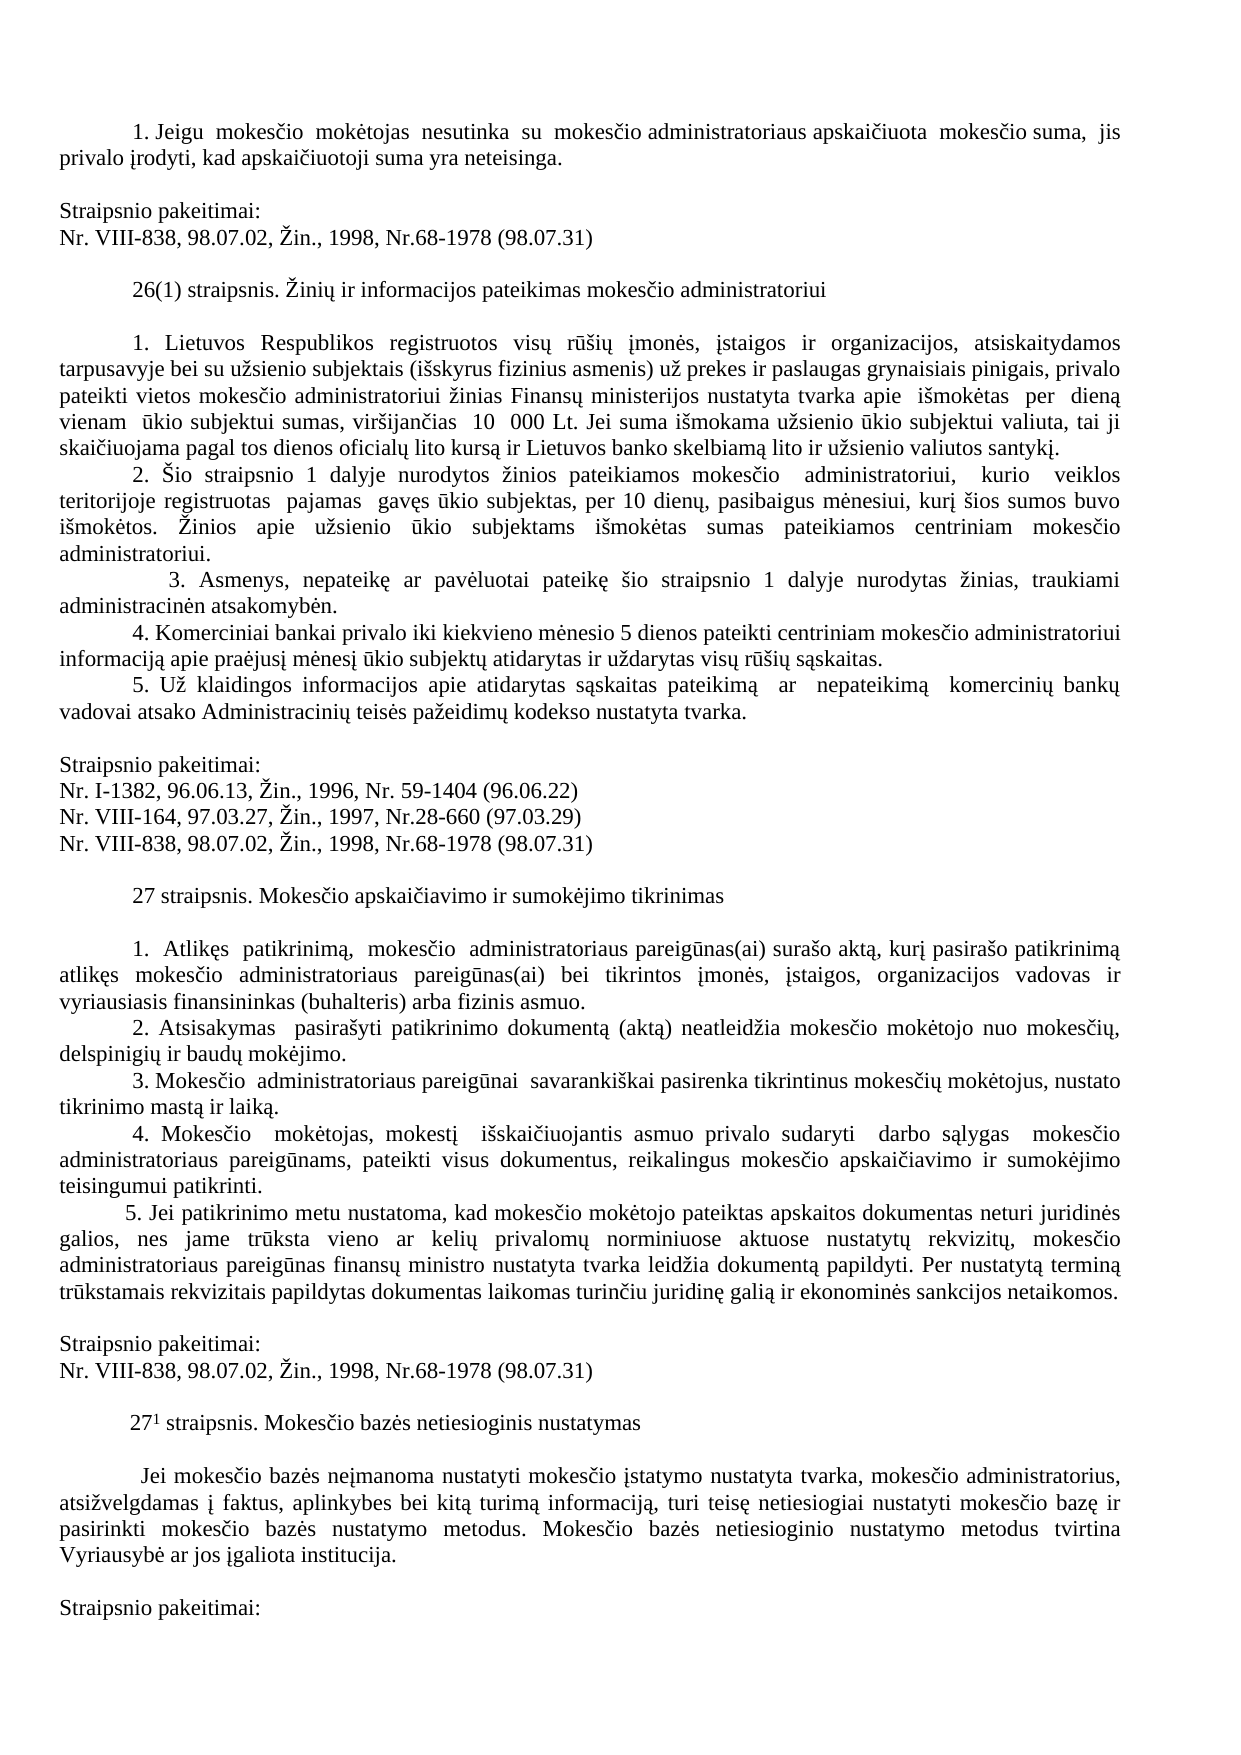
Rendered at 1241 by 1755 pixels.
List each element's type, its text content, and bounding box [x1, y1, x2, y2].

text 271 straipsnis. Mokesčio bazės netiesioginis nustatymas [59, 1409, 1122, 1436]
text 3. Mokesčio administratoriaus pareigūnai savarankiškai pasirenka tikrintinus mokesčių mokėtojus, nustato tikrinimo mastą ir laiką. [59, 1067, 1122, 1119]
text 5. Jei patikrinimo metu nustatoma, kad mokesčio mokėtojo pateiktas apskaitos dokumentas neturi juridinės galios, nes jame trūksta vieno ar kelių privalomų norminiuose aktuose nustatytų rekvizitų, mokesčio administratoriaus pareigūnas finansų ministro nustatyta tvarka leidžia dokumentą papildyti. Per nustatytą terminą trūkstamais rekvizitais papildytas dokumentas laikomas turinčiu juridinę galią ir ekonominės sankcijos netaikomos. [59, 1199, 1122, 1304]
text Nr. VIII-838, 98.07.02, Žin., 1998, Nr.68-1978 (98.07.31) [59, 223, 1122, 250]
text 1. Lietuvos Respublikos registruotos visų rūšių įmonės, įstaigos ir organizacijos, atsiskaitydamos tarpusavyje bei su užsienio subjektais (išskyrus fizinius asmenis) už prekes ir paslaugas grynaisiais pinigais, privalo pateikti vietos mokesčio administratoriui žinias Finansų ministerijos nustatyta tvarka apie išmokėtas per dieną vienam ūkio subjektui sumas, viršijančias 10 000 Lt. Jei suma išmokama užsienio ūkio subjektui valiuta, tai ji skaičiuojama pagal tos dienos oficialų lito kursą ir Lietuvos banko skelbiamą lito ir užsienio valiutos santykį. [59, 329, 1122, 461]
text 1. Atlikęs patikrinimą, mokesčio administratoriaus pareigūnas(ai) surašo aktą, kurį pasirašo patikrinimą atlikęs mokesčio administratoriaus pareigūnas(ai) bei tikrintos įmonės, įstaigos, organizacijos vadovas ir vyriausiasis finansininkas (buhalteris) arba fizinis asmuo. [59, 935, 1122, 1014]
text Jei mokesčio bazės neįmanoma nustatyti mokesčio įstatymo nustatyta tvarka, mokesčio administratorius, atsižvelgdamas į faktus, aplinkybes bei kitą turimą informaciją, turi teisę netiesiogiai nustatyti mokesčio bazę ir pasirinkti mokesčio bazės nustatymo metodus. Mokesčio bazės netiesioginio nustatymo metodus tvirtina Vyriausybė ar jos įgaliota institucija. [59, 1462, 1122, 1568]
text 26(1) straipsnis. Žinių ir informacijos pateikimas mokesčio administratoriui [59, 276, 1122, 303]
text Straipsnio pakeitimai: [59, 751, 1122, 777]
text 4. Komerciniai bankai privalo iki kiekvieno mėnesio 5 dienos pateikti centriniam mokesčio administratoriui informaciją apie praėjusį mėnesį ūkio subjektų atidarytas ir uždarytas visų rūšių sąskaitas. [59, 619, 1122, 672]
text 4. Mokesčio mokėtojas, mokestį išskaičiuojantis asmuo privalo sudaryti darbo sąlygas mokesčio administratoriaus pareigūnams, pateikti visus dokumentus, reikalingus mokesčio apskaičiavimo ir sumokėjimo teisingumui patikrinti. [59, 1119, 1122, 1199]
text 3. Asmenys, nepateikę ar pavėluotai pateikę šio straipsnio 1 dalyje nurodytas žinias, traukiami administracinėn atsakomybėn. [59, 566, 1122, 619]
text 2. Atsisakymas pasirašyti patikrinimo dokumentą (aktą) neatleidžia mokesčio mokėtojo nuo mokesčių, delspinigių ir baudų mokėjimo. [59, 1014, 1122, 1067]
text Nr. VIII-164, 97.03.27, Žin., 1997, Nr.28-660 (97.03.29) [59, 803, 1122, 830]
text Straipsnio pakeitimai: [59, 197, 1122, 223]
text Straipsnio pakeitimai: [59, 1594, 1122, 1620]
text 2. Šio straipsnio 1 dalyje nurodytos žinios pateikiamos mokesčio administratoriui, kurio veiklos teritorijoje registruotas pajamas gavęs ūkio subjektas, per 10 dienų, pasibaigus mėnesiui, kurį šios sumos buvo išmokėtos. Žinios apie užsienio ūkio subjektams išmokėtas sumas pateikiamos centriniam mokesčio administratoriui. [59, 461, 1122, 566]
text Nr. I-1382, 96.06.13, Žin., 1996, Nr. 59-1404 (96.06.22) [59, 777, 1122, 803]
text 27 straipsnis. Mokesčio apskaičiavimo ir sumokėjimo tikrinimas [59, 882, 1122, 909]
text 1. Jeigu mokesčio mokėtojas nesutinka su mokesčio administratoriaus apskaičiuota mokesčio suma, jis privalo įrodyti, kad apskaičiuotoji suma yra neteisinga. [59, 118, 1122, 171]
text Nr. VIII-838, 98.07.02, Žin., 1998, Nr.68-1978 (98.07.31) [59, 1357, 1122, 1383]
text Straipsnio pakeitimai: [59, 1330, 1122, 1357]
text 5. Už klaidingos informacijos apie atidarytas sąskaitas pateikimą ar nepateikimą komercinių bankų vadovai atsako Administracinių teisės pažeidimų kodekso nustatyta tvarka. [59, 672, 1122, 724]
text Nr. VIII-838, 98.07.02, Žin., 1998, Nr.68-1978 (98.07.31) [59, 830, 1122, 856]
